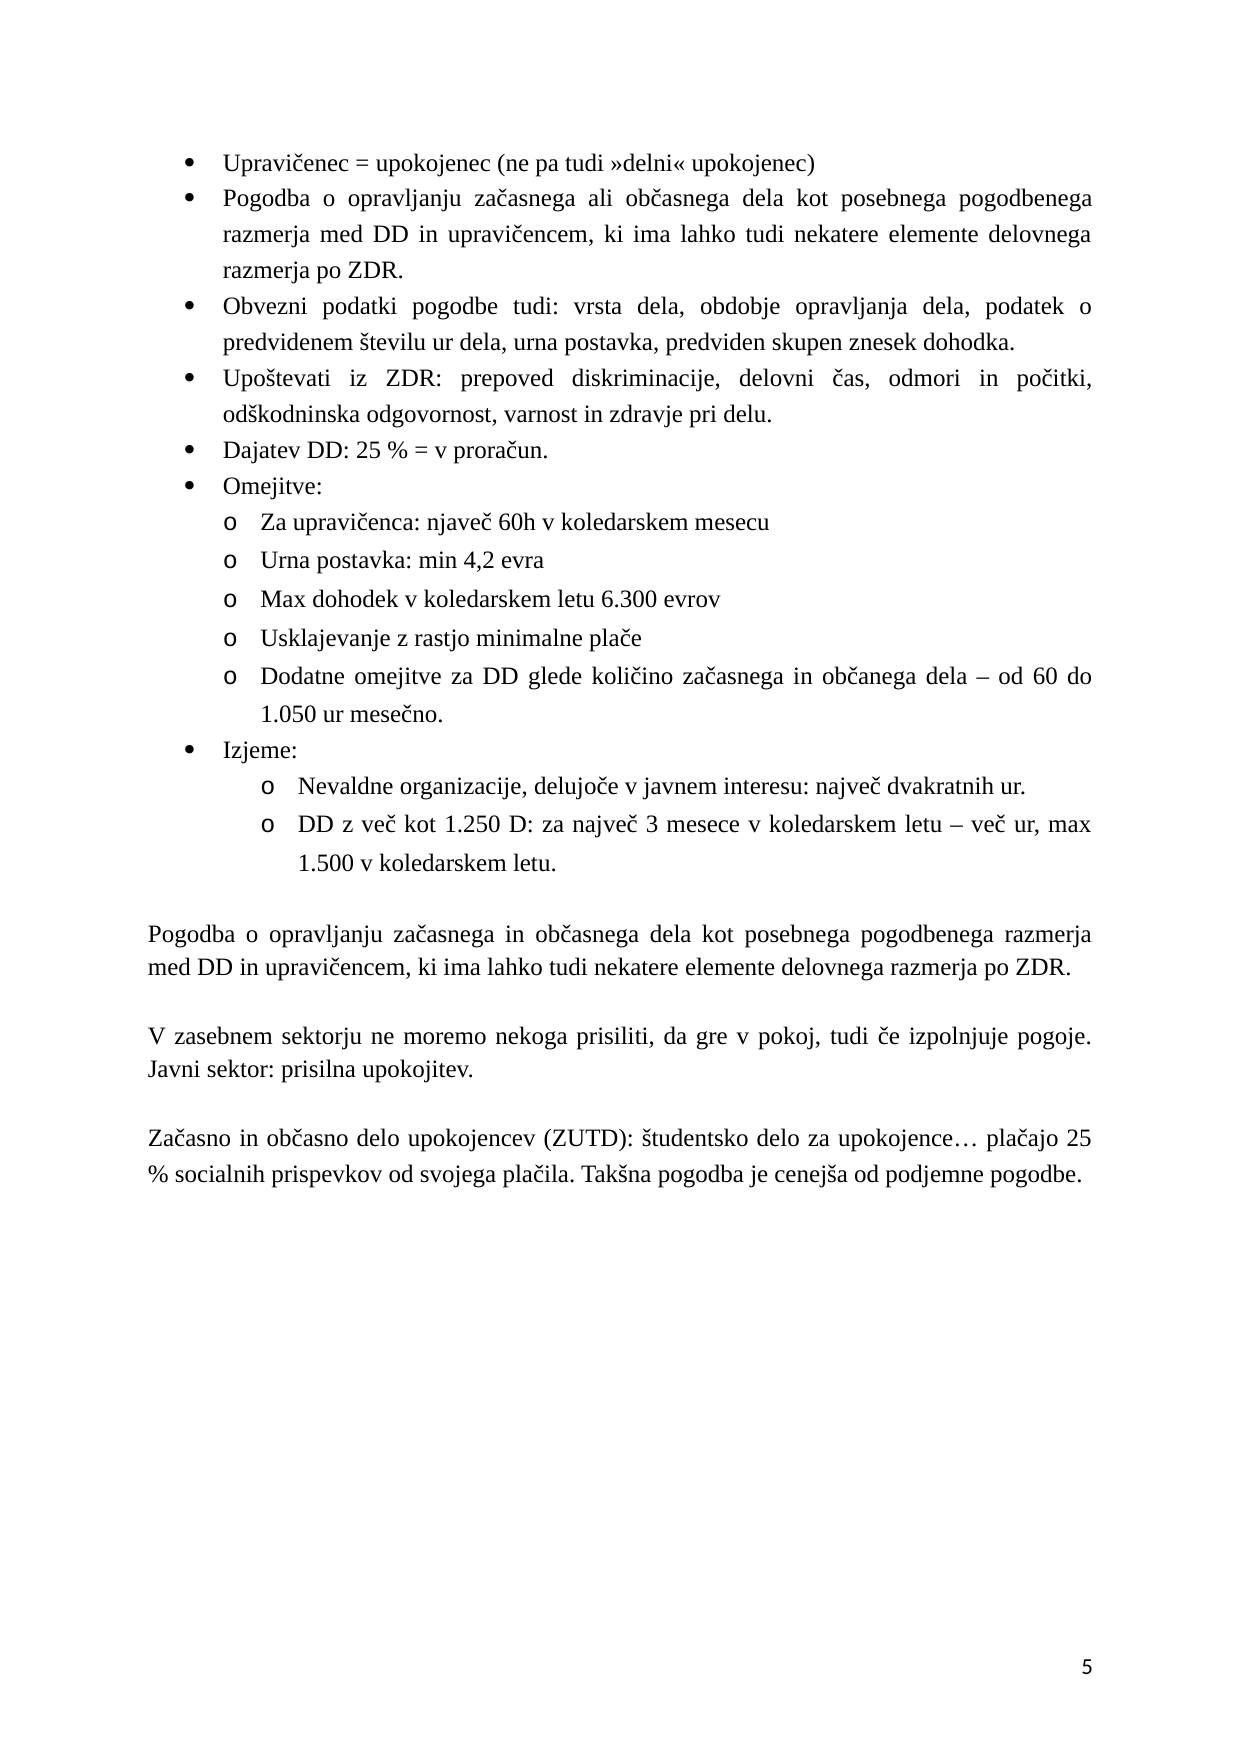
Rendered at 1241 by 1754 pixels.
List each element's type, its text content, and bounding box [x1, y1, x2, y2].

text Začasno in občasno delo upokojencev (ZUTD): študentsko delo za upokojence… plačajo 25 % socialnih prispevkov od svojega plačila. Takšna pogodba je cenejša od podjemne pogodbe. [148, 1123, 1093, 1188]
text Pogodba o opravljanju začasnega in občasnega dela kot posebnega pogodbenega razmerja med DD in upravičencem, ki ima lahko tudi nekatere elemente delovnega razmerja po ZDR. [148, 919, 1093, 981]
list Upoštevati iz ZDR: prepoved diskriminacije, delovni čas, odmori in počitki, odškodninska odgovornost, varnost in zdravje pri delu. [185, 363, 1093, 428]
list Pogodba o opravljanju začasnega ali občasnega dela kot posebnega pogodbenega razmerja med DD in upravičencem, ki ima lahko tudi nekatere elemente delovnega razmerja po ZDR. [185, 183, 1093, 284]
list Upravičenec = upokojenec (ne pa tudi »delni« upokojenec) [185, 148, 1093, 176]
text V zasebnem sektorju ne moremo nekoga prisiliti, da gre v pokoj, tudi če izpolnjuje pogoje. Javni sektor: prisilna upokojitev. [148, 1021, 1093, 1083]
list Omejitve: [185, 471, 1093, 500]
list Izjeme: [185, 735, 1093, 764]
list Dajatev DD: 25 % = v proračun. [185, 435, 1093, 464]
list Za upravičenca: njaveč 60h v koledarskem mesecu [223, 507, 1093, 538]
list Max dohodek v koledarskem letu 6.300 evrov [223, 584, 1093, 615]
list Nevaldne organizacije, delujoče v javnem interesu: največ dvakratnih ur. [260, 771, 1093, 802]
list Urna postavka: min 4,2 evra [223, 546, 1093, 576]
list Dodatne omejitve za DD glede količino začasnega in občanega dela – od 60 do 1.050 ur mesečno. [223, 661, 1093, 728]
list Obvezni podatki pogodbe tudi: vrsta dela, obdobje opravljanja dela, podatek o predvidenem številu ur dela, urna postavka, predviden skupen znesek dohodka. [185, 291, 1093, 356]
list Usklajevanje z rastjo minimalne plače [223, 623, 1093, 653]
list DD z več kot 1.250 D: za največ 3 mesece v koledarskem letu – več ur, max 1.500 v koledarskem letu. [260, 809, 1093, 876]
